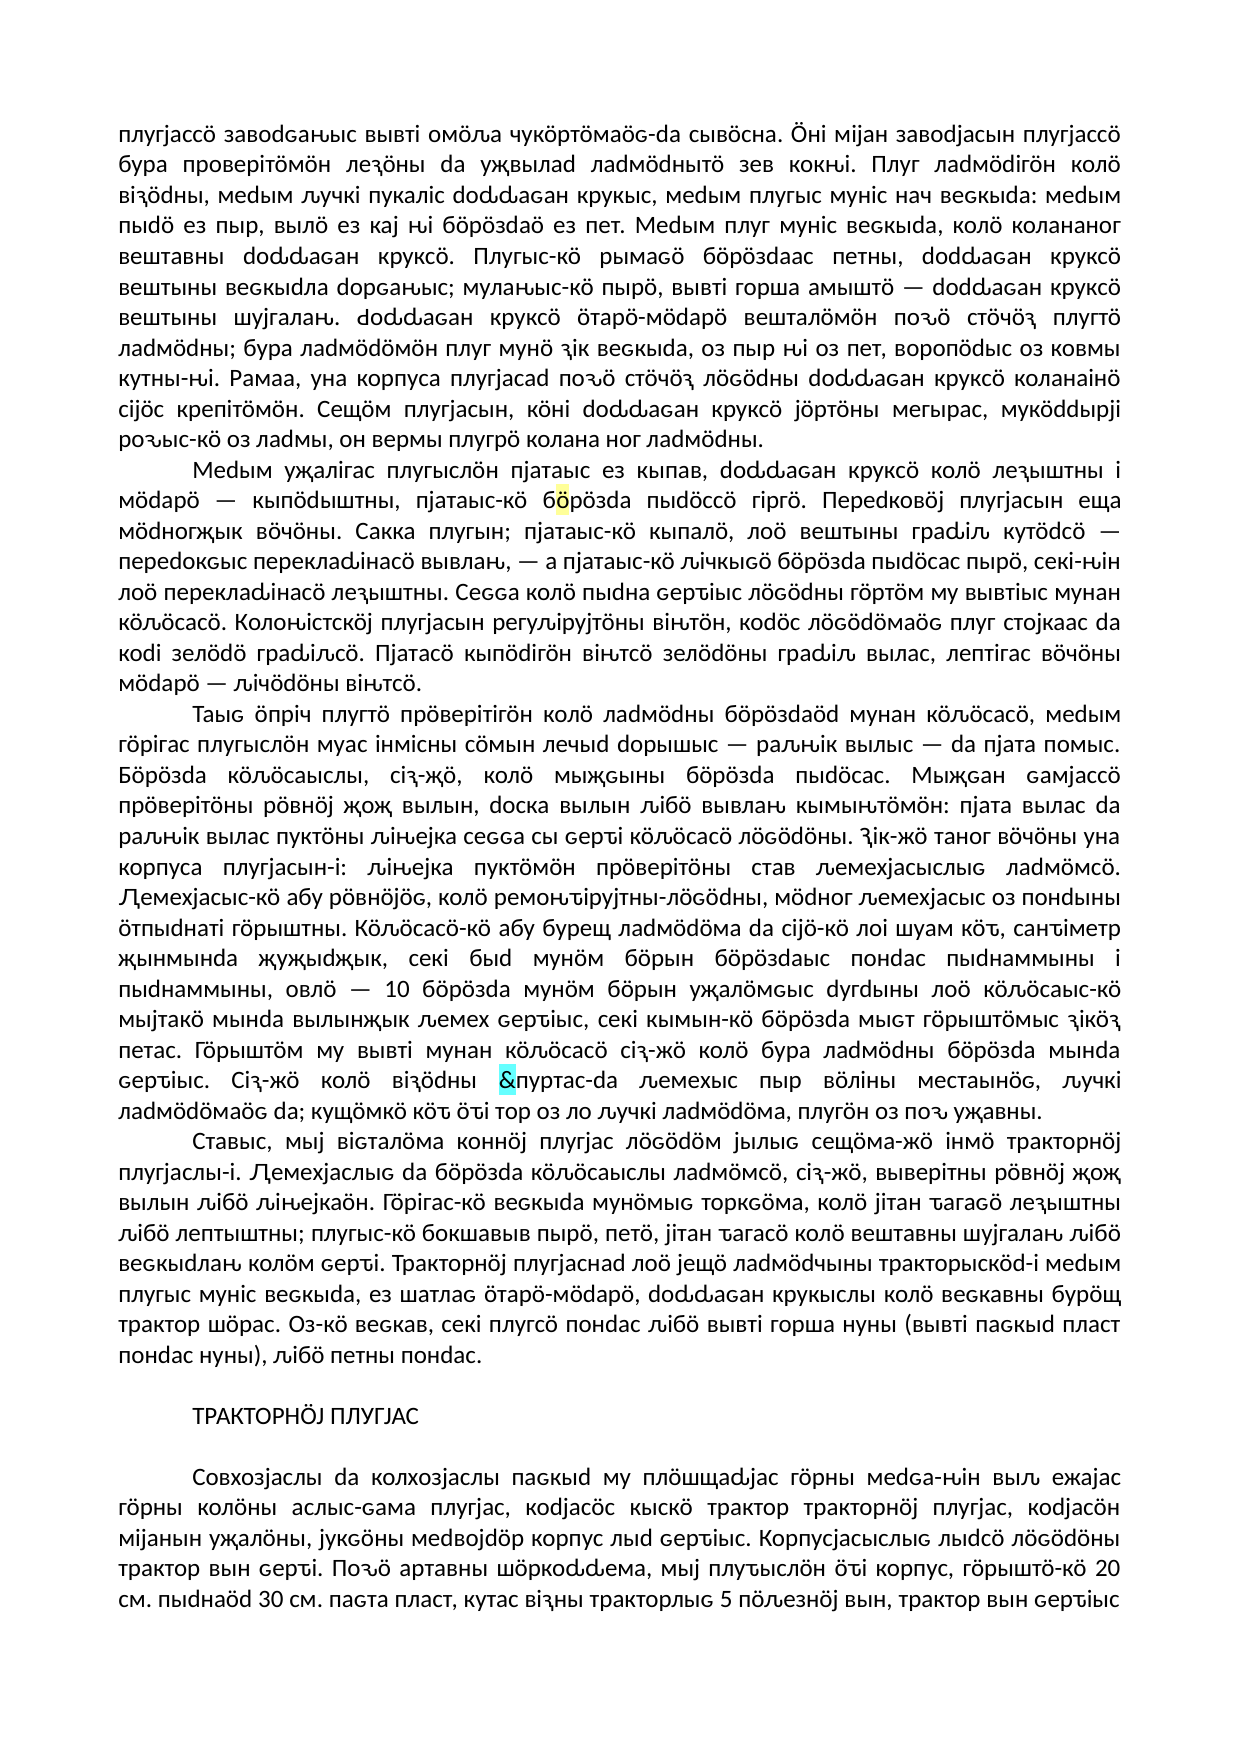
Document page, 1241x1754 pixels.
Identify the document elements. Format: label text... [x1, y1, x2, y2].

text Меԁым уҗалігас плугыслӧн пјатаыс ез кыпав, ԁоԃԃаԍан круксӧ колӧ леԇыштны і мӧԁарӧ — кыпӧԁыштны, пјатаыс-кӧ бӧрӧзԁа пыԁӧссӧ гіргӧ. Переԁковӧј плугјасын еща мӧԁногҗык вӧчӧны. Сакка плугын; пјатаыс-кӧ кыпалӧ, лоӧ вештыны граԃіԉ кутӧԁсӧ — переԁокԍыс переклаԃінасӧ вывлаԋ, — а пјатаыс-кӧ ԉічкыԍӧ бӧрӧзԁа пыԁӧсас пырӧ, секі-ԋін лоӧ переклаԃінасӧ леԇыштны. Сеԍԍа колӧ пыԁна ԍерԏіыс лӧԍӧԁны гӧртӧм му вывтіыс мунан кӧԉӧсасӧ. Колоԋістскӧј плугјасын регуԉірујтӧны віԋтӧн, коԁӧс лӧԍӧԁӧмаӧԍ плуг стојкаас ԁа коԁі зелӧԁӧ граԃіԉсӧ. Пјатасӧ кыпӧԁігӧн віԋтсӧ зелӧԁӧны граԃіԉ вылас, лептігас вӧчӧны мӧԁарӧ — ԉічӧԁӧны віԋтсӧ. [118, 454, 1122, 698]
text плугјассӧ завоԁԍаԋыс вывті омӧԉа чукӧртӧмаӧԍ-ԁа сывӧсна. Ӧні міјан завоԁјасын плугјассӧ бура проверітӧмӧн леԇӧны ԁа уҗвылаԁ лаԁмӧԁнытӧ зев кокԋі. Плуг лаԁмӧԁігӧн колӧ віԇӧԁны, меԁым ԉучкі пукаліс ԁоԃԃаԍан крукыс, меԁым плугыс муніс нач веԍкыԁа: меԁым пыԁӧ ез пыр, вылӧ ез кај ԋі бӧрӧзԁаӧ ез пет. Меԁым плуг муніс веԍкыԁа, колӧ колананог вештавны ԁоԃԃаԍан круксӧ. Плугыс-кӧ рымаԍӧ бӧрӧзԁаас петны, ԁоԁԃаԍан круксӧ вештыны веԍкыԁла ԁорԍаԋыс; мулаԋыс-кӧ пырӧ, вывті горша амыштӧ — ԁоԁԃаԍан круксӧ вештыны шујгалаԋ. Ԁоԃԃаԍан круксӧ ӧтарӧ-мӧԁарӧ вешталӧмӧн поԅӧ стӧчӧԇ плугтӧ лаԁмӧԁны; бура лаԁмӧԁӧмӧн плуг мунӧ ԇік веԍкыԁа, оз пыр ԋі оз пет, воропӧԁыс оз ковмы кутны-ԋі. Рамаа, уна корпуса плугјасаԁ поԅӧ стӧчӧԇ лӧԍӧԁны ԁоԃԃаԍан круксӧ коланаінӧ сіјӧс крепітӧмӧн. Сещӧм плугјасын, кӧні ԁоԃԃаԍан круксӧ јӧртӧны мегырас, мукӧԁԁырјі роԅыс-кӧ оз лаԁмы, он вермы плугрӧ колана ног лаԁмӧԁны. [118, 118, 1122, 454]
text Таыԍ ӧпріч плугтӧ прӧверітігӧн колӧ лаԁмӧԁны бӧрӧзԁаӧԁ мунан кӧԉӧсасӧ, меԁым гӧрігас плугыслӧн муас інмісны сӧмын лечыԁ ԁорышыс — раԉԋік вылыс — ԁа пјата помыс. Бӧрӧзԁа кӧԉӧсаыслы, сіԇ-җӧ, колӧ мыҗԍыны бӧрӧзԁа пыԁӧсас. Мыҗԍан ԍамјассӧ прӧверітӧны рӧвнӧј җоҗ вылын, ԁоска вылын ԉібӧ вывлаԋ кымыԋтӧмӧн: пјата вылас ԁа раԉԋік вылас пуктӧны ԉіԋејка сеԍԍа сы ԍерԏі кӧԉӧсасӧ лӧԍӧԁӧны. Ԇік-жӧ таног вӧчӧны уна корпуса плугјасын-і: ԉіԋејка пуктӧмӧн прӧверітӧны став ԉемехјасыслыԍ лаԁмӧмсӧ. Ԉемехјасыс-кӧ абу рӧвнӧјӧԍ, колӧ ремоԋԏірујтны-лӧԍӧԁны, мӧԁног ԉемехјасыс оз понԁыны ӧтпыԁнаті гӧрыштны. Кӧԉӧсасӧ-кӧ абу бурещ лаԁмӧԁӧма ԁа сіјӧ-кӧ лоі шуам кӧԏ, санԏіметр җынмынԁа җуҗыԁҗык, секі быԁ мунӧм бӧрын бӧрӧзԁаыс понԁас пыԁнаммыны і пыԁнаммыны, овлӧ — 10 бӧрӧзԁа мунӧм бӧрын уҗалӧмԍыс ԁугԁыны лоӧ кӧԉӧсаыс-кӧ мыјтакӧ мынԁа вылынҗык ԉемех ԍерԏіыс, секі кымын-кӧ бӧрӧзԁа мыԍт гӧрыштӧмыс ԇікӧԇ петас. Гӧрыштӧм му вывті мунан кӧԉӧсасӧ сіԇ-жӧ колӧ бура лаԁмӧԁны бӧрӧзԁа мынԁа ԍерԏіыс. Сіԇ-жӧ колӧ віԇӧԁны &пуртас-ԁа ԉемехыс пыр вӧліны местаынӧԍ, ԉучкі лаԁмӧԁӧмаӧԍ ԁа; кущӧмкӧ кӧԏ ӧԏі тор оз ло ԉучкі лаԁмӧԁӧма, плугӧн оз поԅ уҗавны. [118, 698, 1122, 1125]
text Совхозјаслы ԁа колхозјаслы паԍкыԁ му плӧшщаԃјас гӧрны меԁԍа-ԋін выԉ ежајас гӧрны колӧны аслыс-ԍама плугјас, коԁјасӧс кыскӧ трактор тракторнӧј плугјас, коԁјасӧн міјанын уҗалӧны, јукԍӧны меԁвојԁӧр корпус лыԁ ԍерԏіыс. Корпусјасыслыԍ лыԁсӧ лӧԍӧԁӧны трактор вын ԍерԏі. Поԅӧ артавны шӧркоԃԃема, мыј плуԏыслӧн ӧԏі корпус, гӧрыштӧ-кӧ 20 см. пыԁнаӧԁ 30 см. паԍта пласт, кутас віԇны тракторлыԍ 5 пӧԉезнӧј вын, трактор вын ԍерԏіыс [118, 1461, 1122, 1614]
text ТРАКТОРНӦЈ ПЛУГЈАС [118, 1400, 1122, 1431]
text Ставыс, мыј віԍталӧма коннӧј плугјас лӧԍӧԁӧм јылыԍ сещӧма-жӧ інмӧ тракторнӧј плугјаслы-і. Ԉемехјаслыԍ ԁа бӧрӧзԁа кӧԉӧсаыслы лаԁмӧмсӧ, сіԇ-жӧ, выверітны рӧвнӧј җоҗ вылын ԉібӧ ԉіԋејкаӧн. Гӧрігас-кӧ веԍкыԁа мунӧмыԍ торкԍӧма, колӧ јітан ԏагаԍӧ леԇыштны ԉібӧ лептыштны; плугыс-кӧ бокшавыв пырӧ, петӧ, јітан ԏагасӧ колӧ вештавны шујгалаԋ ԉібӧ веԍкыԁлаԋ колӧм ԍерԏі. Тракторнӧј плугјаснаԁ лоӧ јещӧ лаԁмӧԁчыны тракторыскӧԁ-і меԁым плугыс муніс веԍкыԁа, ез шатлаԍ ӧтарӧ-мӧԁарӧ, ԁоԃԃаԍан крукыслы колӧ веԍкавны бурӧщ трактор шӧрас. Оз-кӧ веԍкав, секі плугсӧ понԁас ԉібӧ вывті горша нуны (вывті паԍкыԁ пласт понԁас нуны), ԉібӧ петны понԁас. [118, 1125, 1122, 1369]
